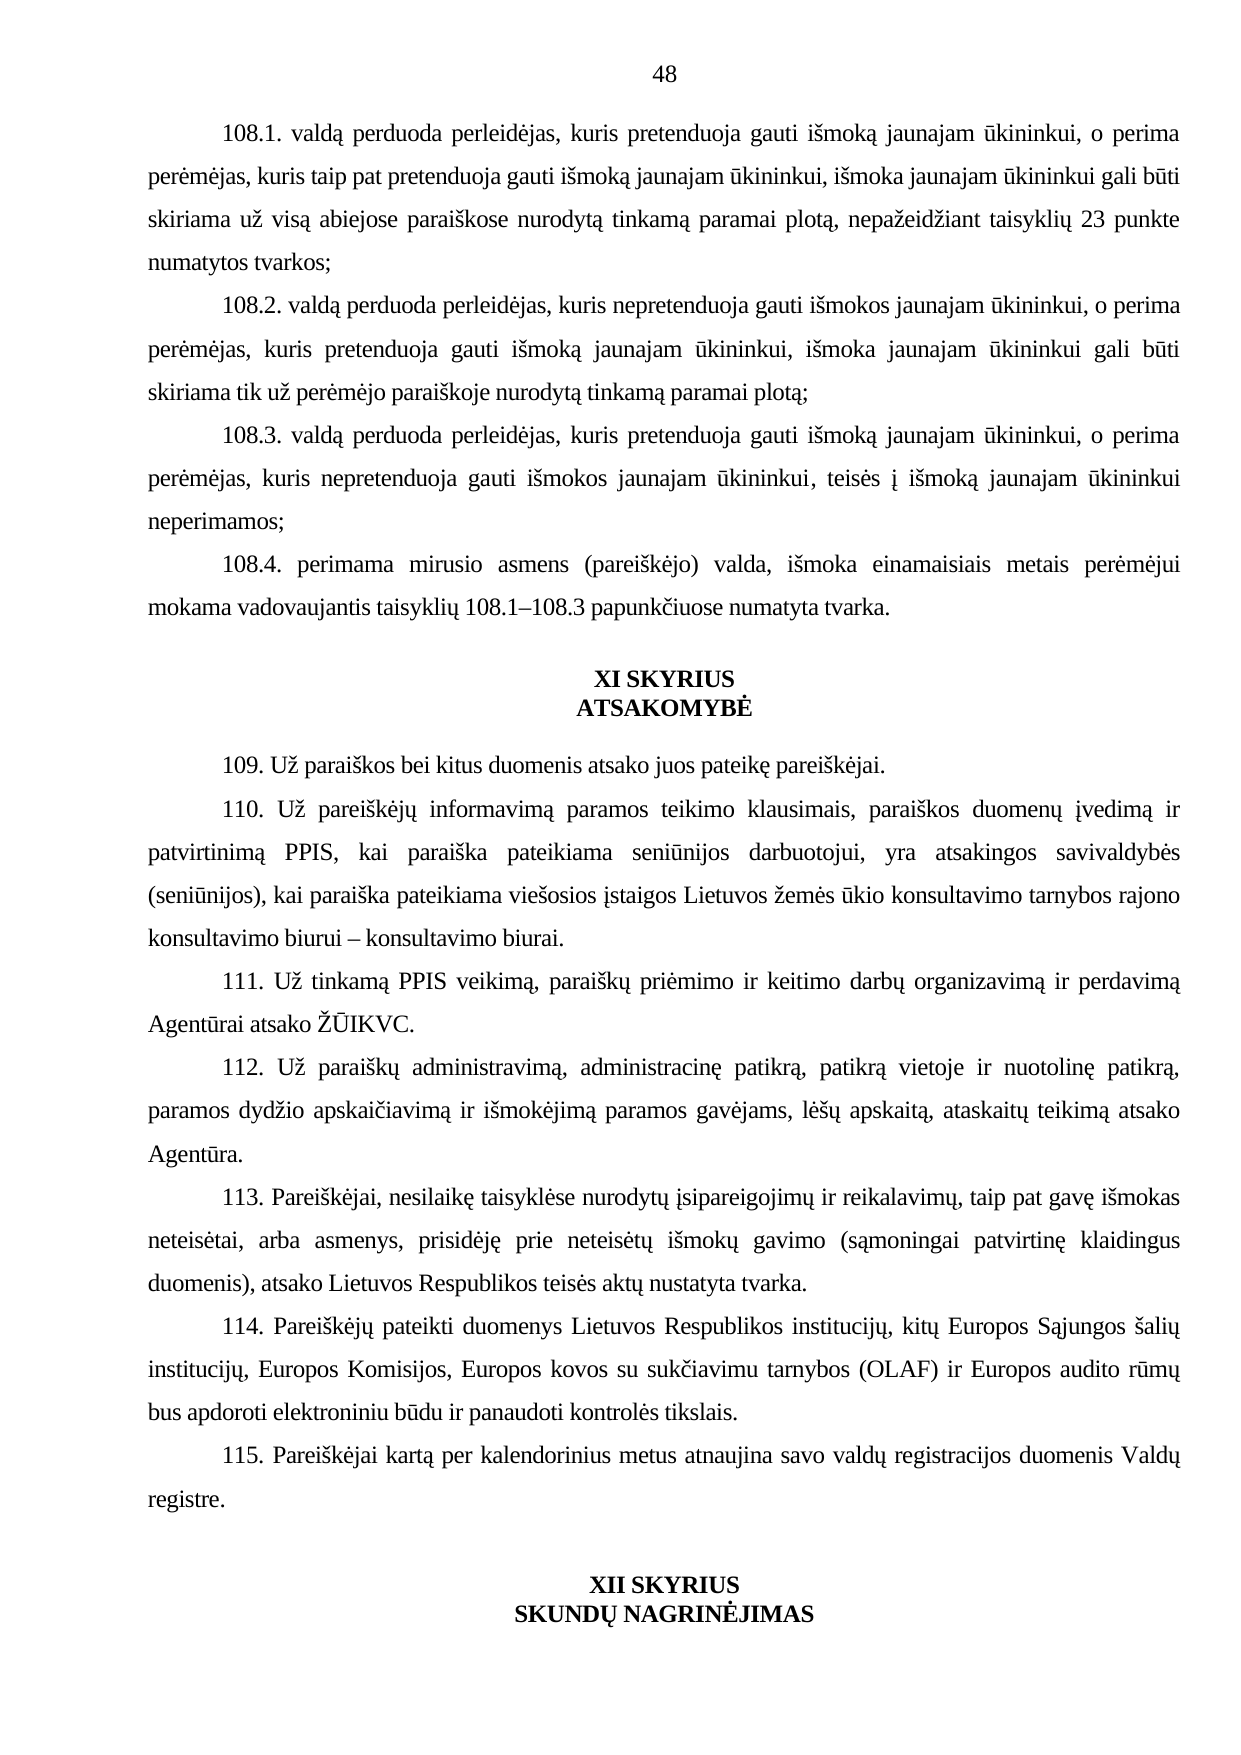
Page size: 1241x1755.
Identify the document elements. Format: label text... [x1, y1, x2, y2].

text 112. Už paraiškų administravimą, administracinę patikrą, patikrą vietoje ir nuotolinę patikrą, paramos dydžio apskaičiavimą ir išmokėjimą paramos gavėjams, lėšų apskaitą, ataskaitų teikimą atsako Agentūra. [148, 1052, 1181, 1167]
text 115. Pareiškėjai kartą per kalendorinius metus atnaujina savo valdų registracijos duomenis Valdų registre. [148, 1441, 1181, 1512]
text 108.2. valdą perduoda perleidėjas, kuris nepretenduoja gauti išmokos jaunajam ūkininkui, o perima perėmėjas, kuris pretenduoja gauti išmoką jaunajam ūkininkui, išmoka jaunajam ūkininkui gali būti skiriama tik už perėmėjo paraiškoje nurodytą tinkamą paramai plotą; [148, 291, 1181, 406]
text 111. Už tinkamą PPIS veikimą, paraiškų priėmimo ir keitimo darbų organizavimą ir perdavimą Agentūrai atsako ŽŪIKVC. [148, 966, 1181, 1038]
text 110. Už pareiškėjų informavimą paramos teikimo klausimais, paraiškos duomenų įvedimą ir patvirtinimą PPIS, kai paraiška pateikiama seniūnijos darbuotojui, yra atsakingos savivaldybės (seniūnijos), kai paraiška pateikiama viešosios įstaigos Lietuvos žemės ūkio konsultavimo tarnybos rajono konsultavimo biurui – konsultavimo biurai. [148, 794, 1181, 952]
text 108.3. valdą perduoda perleidėjas, kuris pretenduoja gauti išmoką jaunajam ūkininkui, o perima perėmėjas, kuris nepretenduoja gauti išmokos jaunajam ūkininkui, teisės į išmoką jaunajam ūkininkui neperimamos; [148, 420, 1181, 535]
text XII SKYRIUS [148, 1570, 1181, 1599]
text 109. Už paraiškos bei kitus duomenis atsako juos pateikę pareiškėjai. [148, 751, 1181, 779]
text XI SKYRIUS [148, 664, 1181, 693]
text 114. Pareiškėjų pateikti duomenys Lietuvos Respublikos institucijų, kitų Europos Sąjungos šalių institucijų, Europos Komisijos, Europos kovos su sukčiavimu tarnybos (OLAF) ir Europos audito rūmų bus apdoroti elektroniniu būdu ir panaudoti kontrolės tikslais. [148, 1311, 1181, 1426]
text 108.1. valdą perduoda perleidėjas, kuris pretenduoja gauti išmoką jaunajam ūkininkui, o perima perėmėjas, kuris taip pat pretenduoja gauti išmoką jaunajam ūkininkui, išmoka jaunajam ūkininkui gali būti skiriama už visą abiejose paraiškose nurodytą tinkamą paramai plotą, nepažeidžiant taisyklių 23 punkte numatytos tvarkos; [148, 118, 1181, 276]
text SKUNDŲ NAGRINĖJIMAS [148, 1599, 1181, 1627]
text ATSAKOMYBĖ [148, 693, 1181, 722]
text 108.4. perimama mirusio asmens (pareiškėjo) valda, išmoka einamaisiais metais perėmėjui mokama vadovaujantis taisyklių 108.1–108.3 papunkčiuose numatyta tvarka. [148, 549, 1181, 621]
text 113. Pareiškėjai, nesilaikę taisyklėse nurodytų įsipareigojimų ir reikalavimų, taip pat gavę išmokas neteisėtai, arba asmenys, prisidėję prie neteisėtų išmokų gavimo (sąmoningai patvirtinę klaidingus duomenis), atsako Lietuvos Respublikos teisės aktų nustatyta tvarka. [148, 1182, 1181, 1297]
